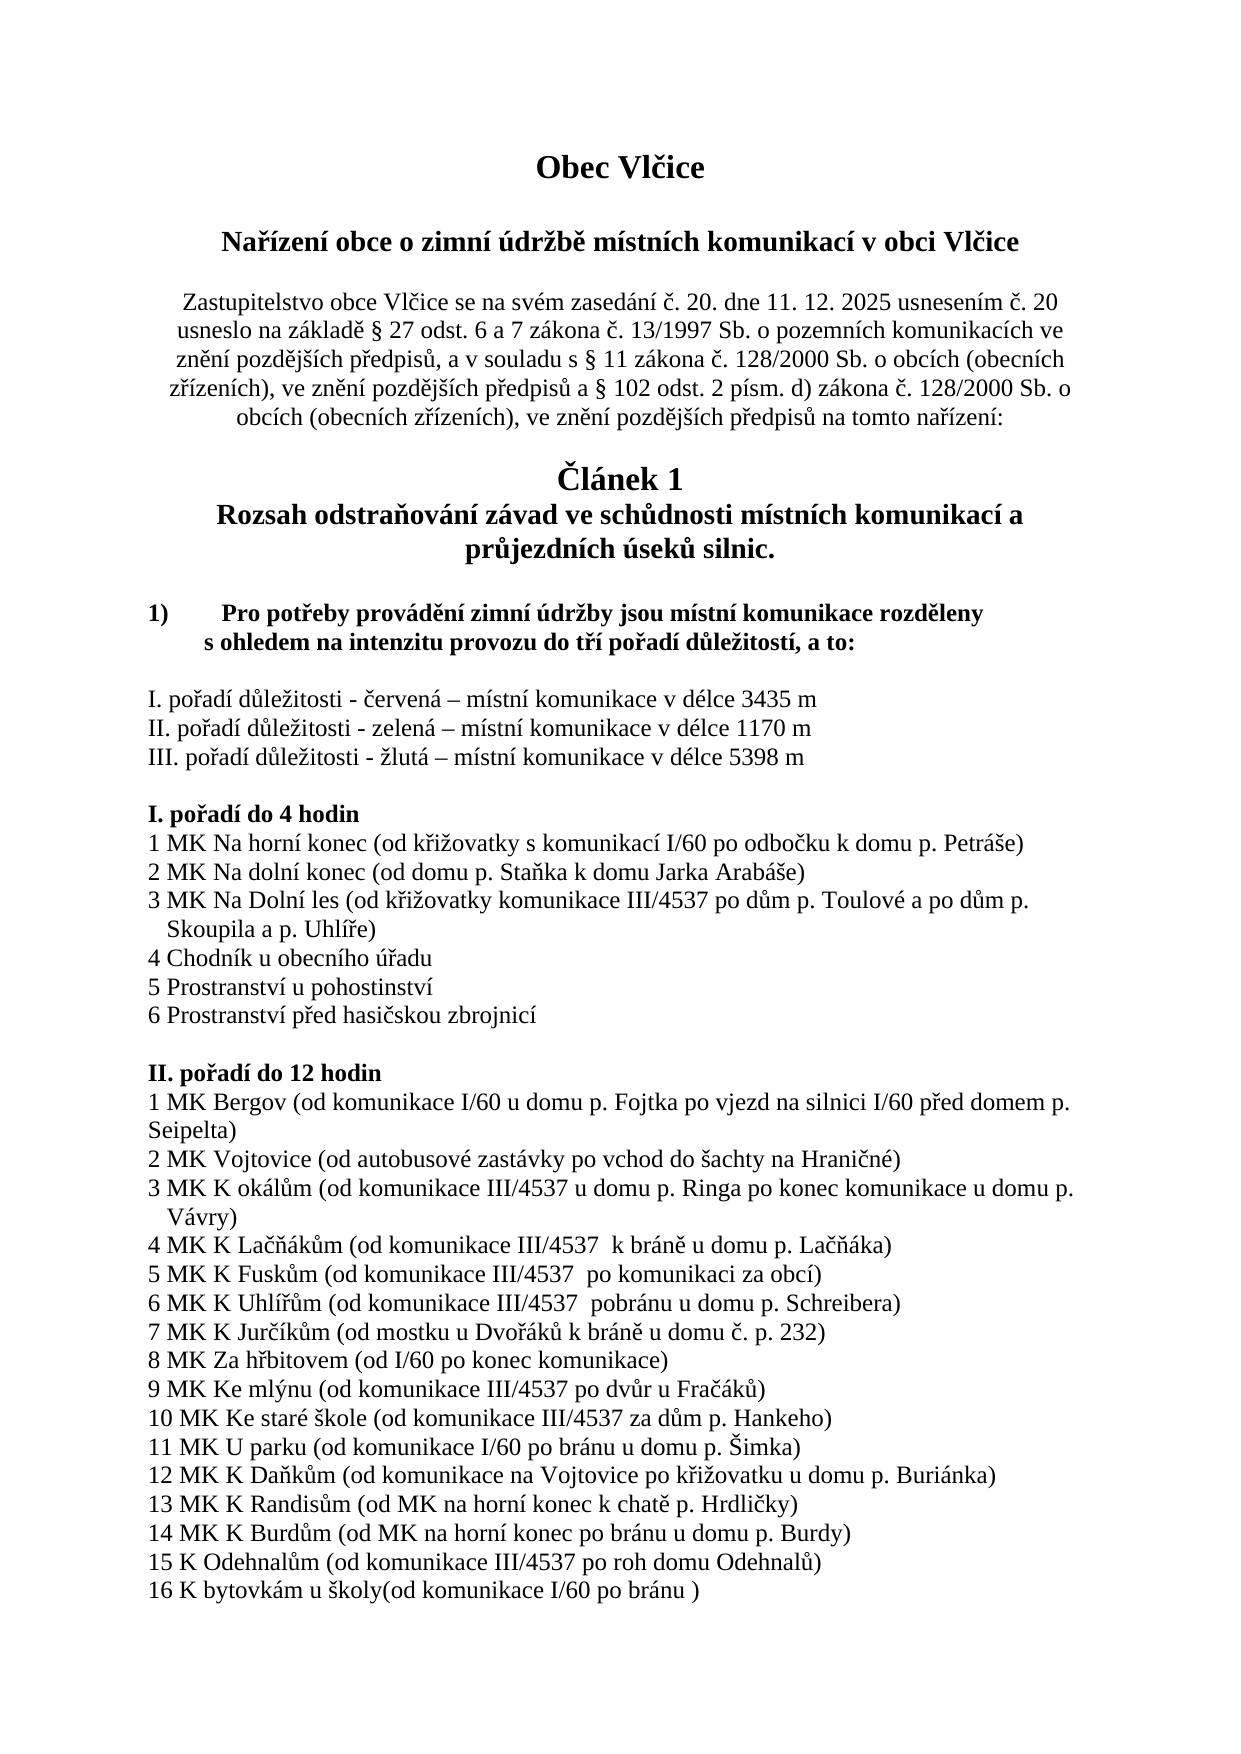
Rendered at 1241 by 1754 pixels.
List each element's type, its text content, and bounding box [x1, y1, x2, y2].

text 7 MK K Jurčíkům (od mostku u Dvořáků k bráně u domu č. p. 232) [148, 1317, 1093, 1346]
text 3 MK K okálům (od komunikace III/4537 u domu p. Ringa po konec komunikace u domu p. [148, 1173, 1093, 1202]
list Pro potřeby provádění zimní údržby jsou místní komunikace rozděleny s ohledem na intenzitu provozu do tří pořadí důležitostí, a to: [148, 598, 1093, 656]
text 15 K Odehnalům (od komunikace III/4537 po roh domu Odehnalů) [148, 1547, 1093, 1576]
text 3 MK Na Dolní les (od křižovatky komunikace III/4537 po dům p. Toulové a po dům p. [148, 886, 1093, 914]
text 8 MK Za hřbitovem (od I/60 po konec komunikace) [148, 1346, 1093, 1374]
text 1 MK Na horní konec (od křižovatky s komunikací I/60 po odbočku k domu p. Petráše) [148, 828, 1093, 857]
text 13 MK K Randisům (od MK na horní konec k chatě p. Hrdličky) [148, 1489, 1093, 1518]
text III. pořadí důležitosti - žlutá – místní komunikace v délce 5398 m [148, 742, 1093, 771]
text Skoupila a p. Uhlíře) [148, 914, 1093, 943]
text 16 K bytovkám u školy(od komunikace I/60 po bránu ) [148, 1576, 1093, 1604]
text Obec Vlčice [148, 148, 1093, 186]
text 1 MK Bergov (od komunikace I/60 u domu p. Fojtka po vjezd na silnici I/60 před domem p. Seipelta) [148, 1087, 1093, 1144]
text 12 MK K Daňkům (od komunikace na Vojtovice po křižovatku u domu p. Buriánka) [148, 1461, 1093, 1489]
text Zastupitelstvo obce Vlčice se na svém zasedání č. 20. dne 11. 12. 2025 usnesením č. 20 usneslo na základě § 27 odst. 6 a 7 zákona č. 13/1997 Sb. o pozemních komunikacích ve znění pozdějších předpisů, a v souladu s § 11 zákona č. 128/2000 Sb. o obcích (obecních zřízeních), ve znění pozdějších předpisů a § 102 odst. 2 písm. d) zákona č. 128/2000 Sb. o obcích (obecních zřízeních), ve znění pozdějších předpisů na tomto nařízení: [148, 287, 1093, 430]
text II. pořadí do 12 hodin [148, 1058, 1093, 1087]
text 14 MK K Burdům (od MK na horní konec po bránu u domu p. Burdy) [148, 1518, 1093, 1547]
text 6 Prostranství před hasičskou zbrojnicí [148, 1001, 1093, 1029]
text 5 MK K Fuskům (od komunikace III/4537 po komunikaci za obcí) [148, 1259, 1093, 1288]
text Nařízení obce o zimní údržbě místních komunikací v obci Vlčice [148, 224, 1093, 258]
text 9 MK Ke mlýnu (od komunikace III/4537 po dvůr u Fračáků) [148, 1374, 1093, 1403]
text 5 Prostranství u pohostinství [148, 972, 1093, 1001]
text Rozsah odstraňování závad ve schůdnosti místních komunikací a průjezdních úseků silnic. [148, 497, 1093, 564]
text 2 MK Na dolní konec (od domu p. Staňka k domu Jarka Arabáše) [148, 857, 1093, 886]
text Článek 1 [148, 459, 1093, 497]
text 2 MK Vojtovice (od autobusové zastávky po vchod do šachty na Hraničné) [148, 1144, 1093, 1173]
text 4 MK K Lačňákům (od komunikace III/4537 k bráně u domu p. Lačňáka) [148, 1231, 1093, 1259]
text 4 Chodník u obecního úřadu [148, 943, 1093, 972]
text II. pořadí důležitosti - zelená – místní komunikace v délce 1170 m [148, 713, 1093, 742]
text Vávry) [148, 1202, 1093, 1231]
text 11 MK U parku (od komunikace I/60 po bránu u domu p. Šimka) [148, 1432, 1093, 1461]
text 10 MK Ke staré škole (od komunikace III/4537 za dům p. Hankeho) [148, 1403, 1093, 1432]
text I. pořadí do 4 hodin [148, 799, 1093, 828]
text I. pořadí důležitosti - červená – místní komunikace v délce 3435 m [148, 684, 1093, 713]
text 6 MK K Uhlířům (od komunikace III/4537 pobránu u domu p. Schreibera) [148, 1288, 1093, 1317]
